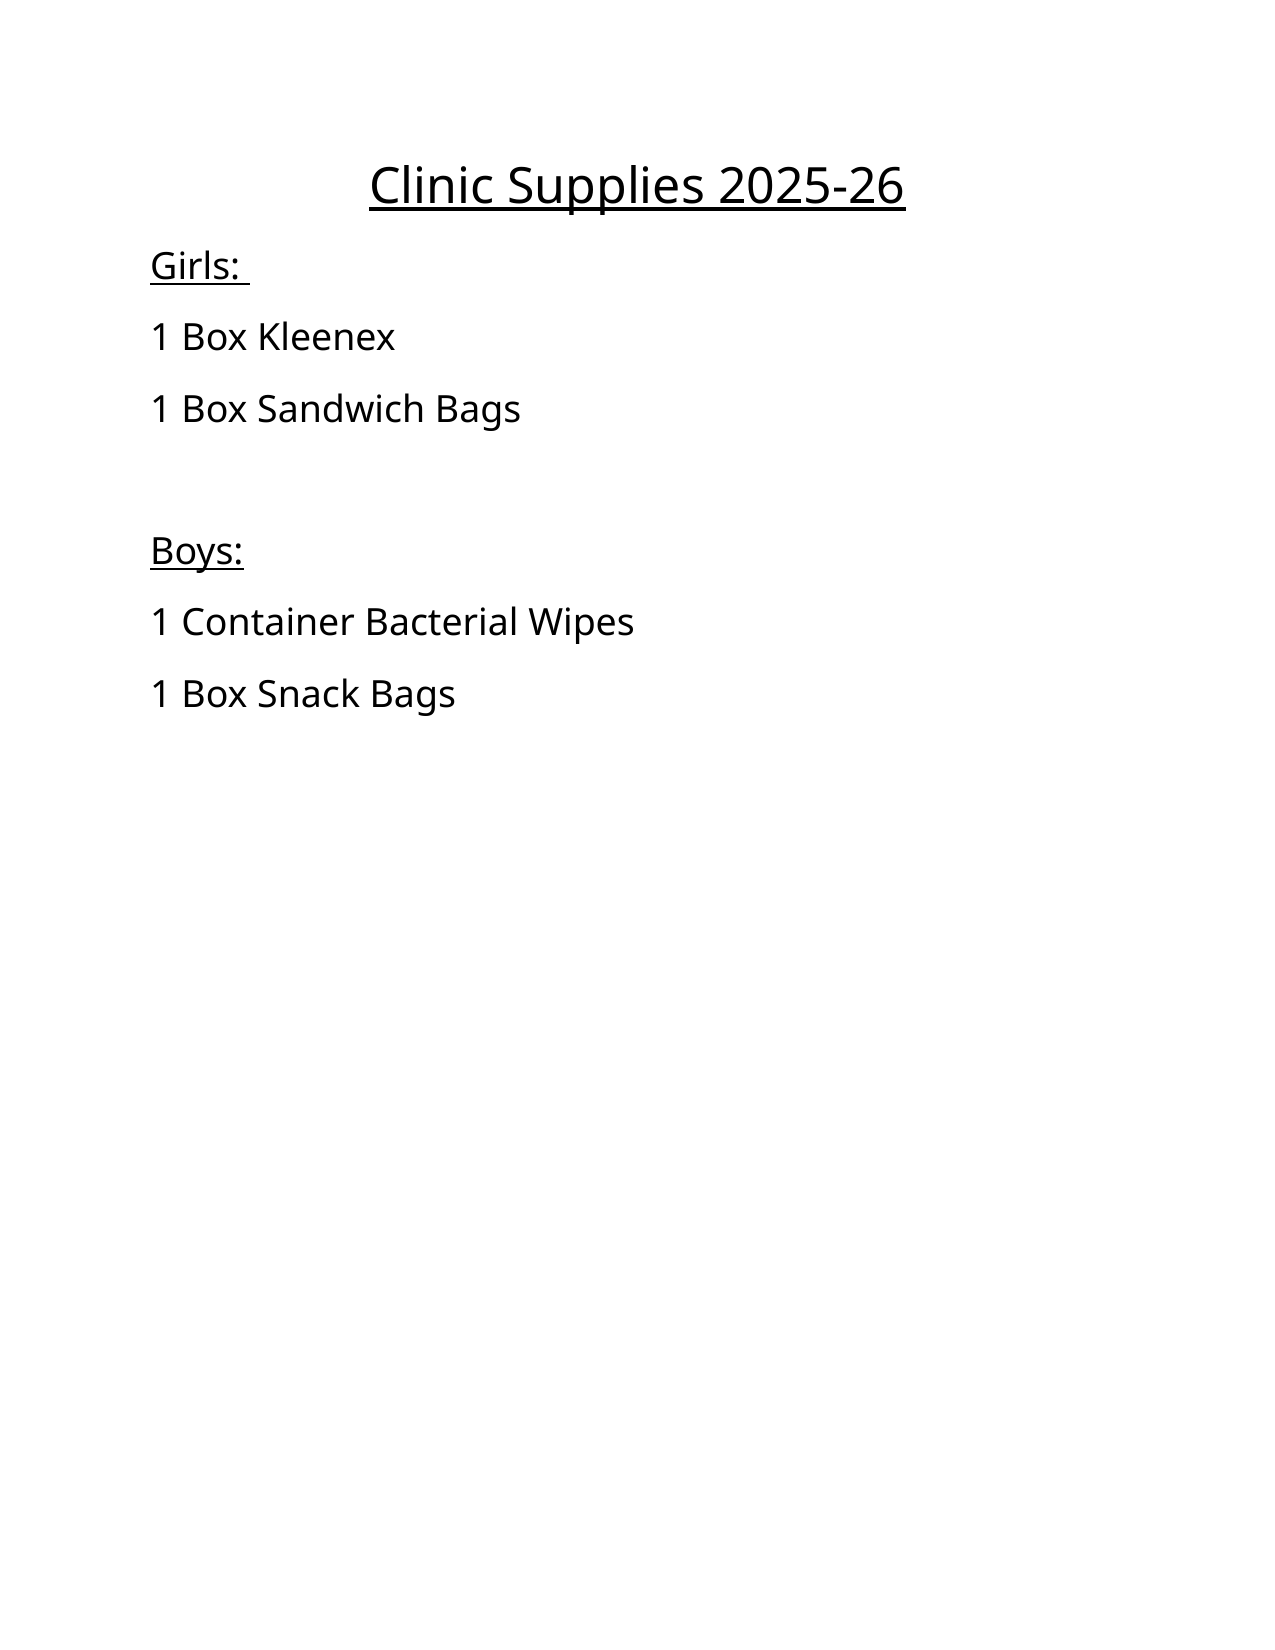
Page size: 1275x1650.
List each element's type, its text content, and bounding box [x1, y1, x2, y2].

text 1 Container Bacterial Wipes [150, 596, 1125, 647]
text Girls: [150, 239, 1125, 291]
text Boys: [150, 524, 1125, 576]
text 1 Box Kleenex [150, 311, 1125, 362]
text Clinic Supplies 2025-26 [150, 150, 1125, 218]
text 1 Box Sandwich Bags [150, 382, 1125, 433]
text 1 Box Snack Bags [150, 667, 1125, 718]
